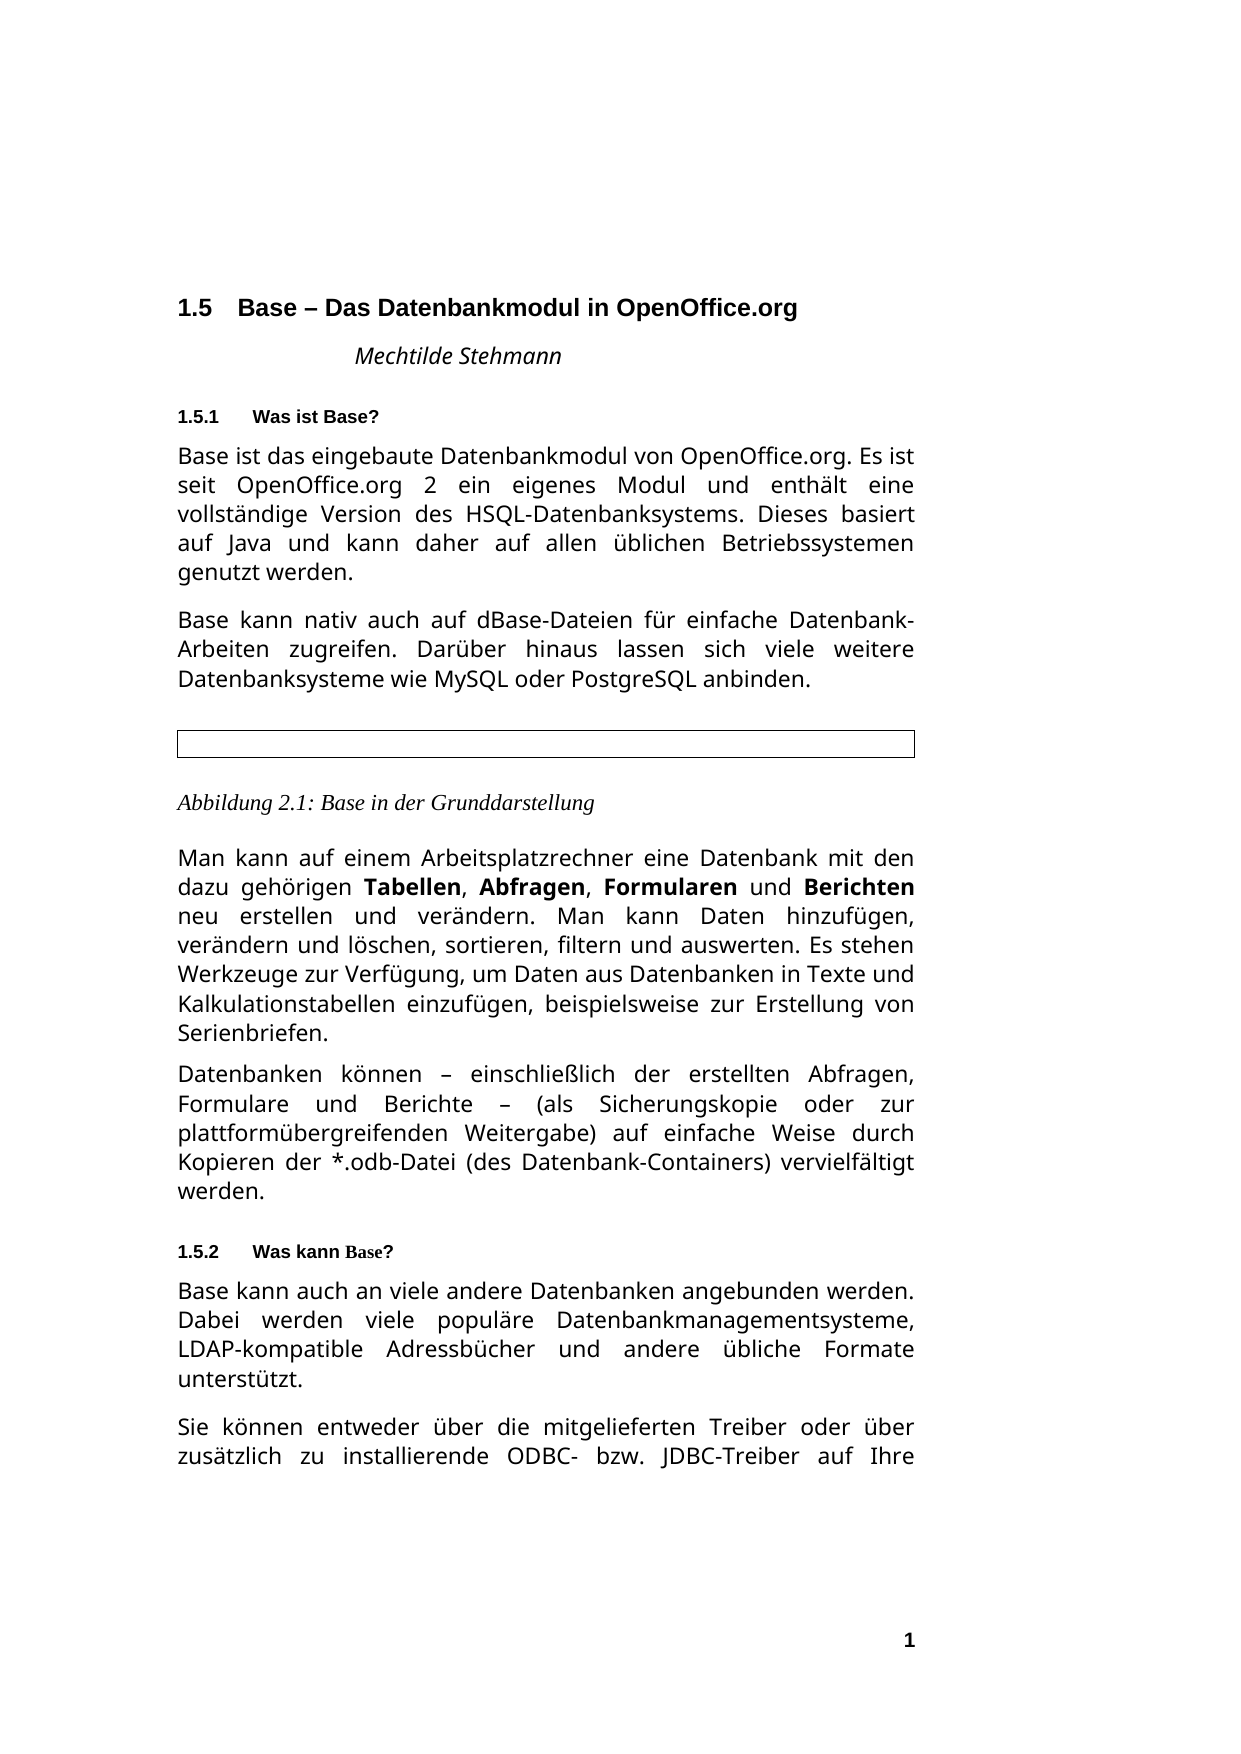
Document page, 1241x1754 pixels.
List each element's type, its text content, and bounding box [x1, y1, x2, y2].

text Abbildung 2.1: Base in der Grunddarstellung [177, 789, 915, 816]
text Base kann nativ auch auf dBase-Dateien für einfache Datenbank-Arbeiten zugreifen. Darüber hinaus lassen sich viele weitere Datenbanksysteme wie MySQL oder PostgreSQL anbinden. [177, 605, 915, 693]
text Base ist das eingebaute Datenbankmodul von OpenOffice.org. Es ist seit OpenOffice.org 2 ein eigenes Modul und enthält eine vollständige Version des HSQL-Datenbanksystems. Dieses basiert auf Java und kann daher auf allen üblichen Betriebssystemen genutzt werden. [177, 441, 915, 587]
subtitle Was kann Base? [177, 1239, 915, 1264]
text Man kann auf einem Arbeitsplatzrechner eine Datenbank mit den dazu gehörigen Tabellen, Abfragen, Formularen und Berichten neu erstellen und verändern. Man kann Daten hinzufügen, verändern und löschen, sortieren, filtern und auswerten. Es stehen Werkzeuge zur Verfügung, um Daten aus Datenbanken in Texte und Kalkulationstabellen einzufügen, beispielsweise zur Erstellung von Serienbriefen. [177, 843, 915, 1047]
text Datenbanken können – einschließlich der erstellten Abfragen, Formulare und Berichte – (als Sicherungskopie oder zur plattformübergreifenden Weitergabe) auf einfache Weise durch Kopieren der *.odb-Datei (des Datenbank-Containers) vervielfältigt werden. [177, 1059, 915, 1205]
subtitle Base – Das Datenbankmodul in OpenOffice.org [177, 293, 915, 322]
text Mechtilde Stehmann [354, 341, 915, 370]
subtitle Was ist Base? [177, 403, 915, 428]
text Sie können entweder über die mitgelieferten Treiber oder über zusätzlich zu installierende ODBC- bzw. JDBC-Treiber auf Ihre [177, 1412, 915, 1470]
text Base kann auch an viele andere Datenbanken angebunden werden. Dabei werden viele populäre Datenbankmanagementsysteme, LDAP-kompatible Adressbücher und andere übliche Formate unterstützt. [177, 1276, 915, 1393]
